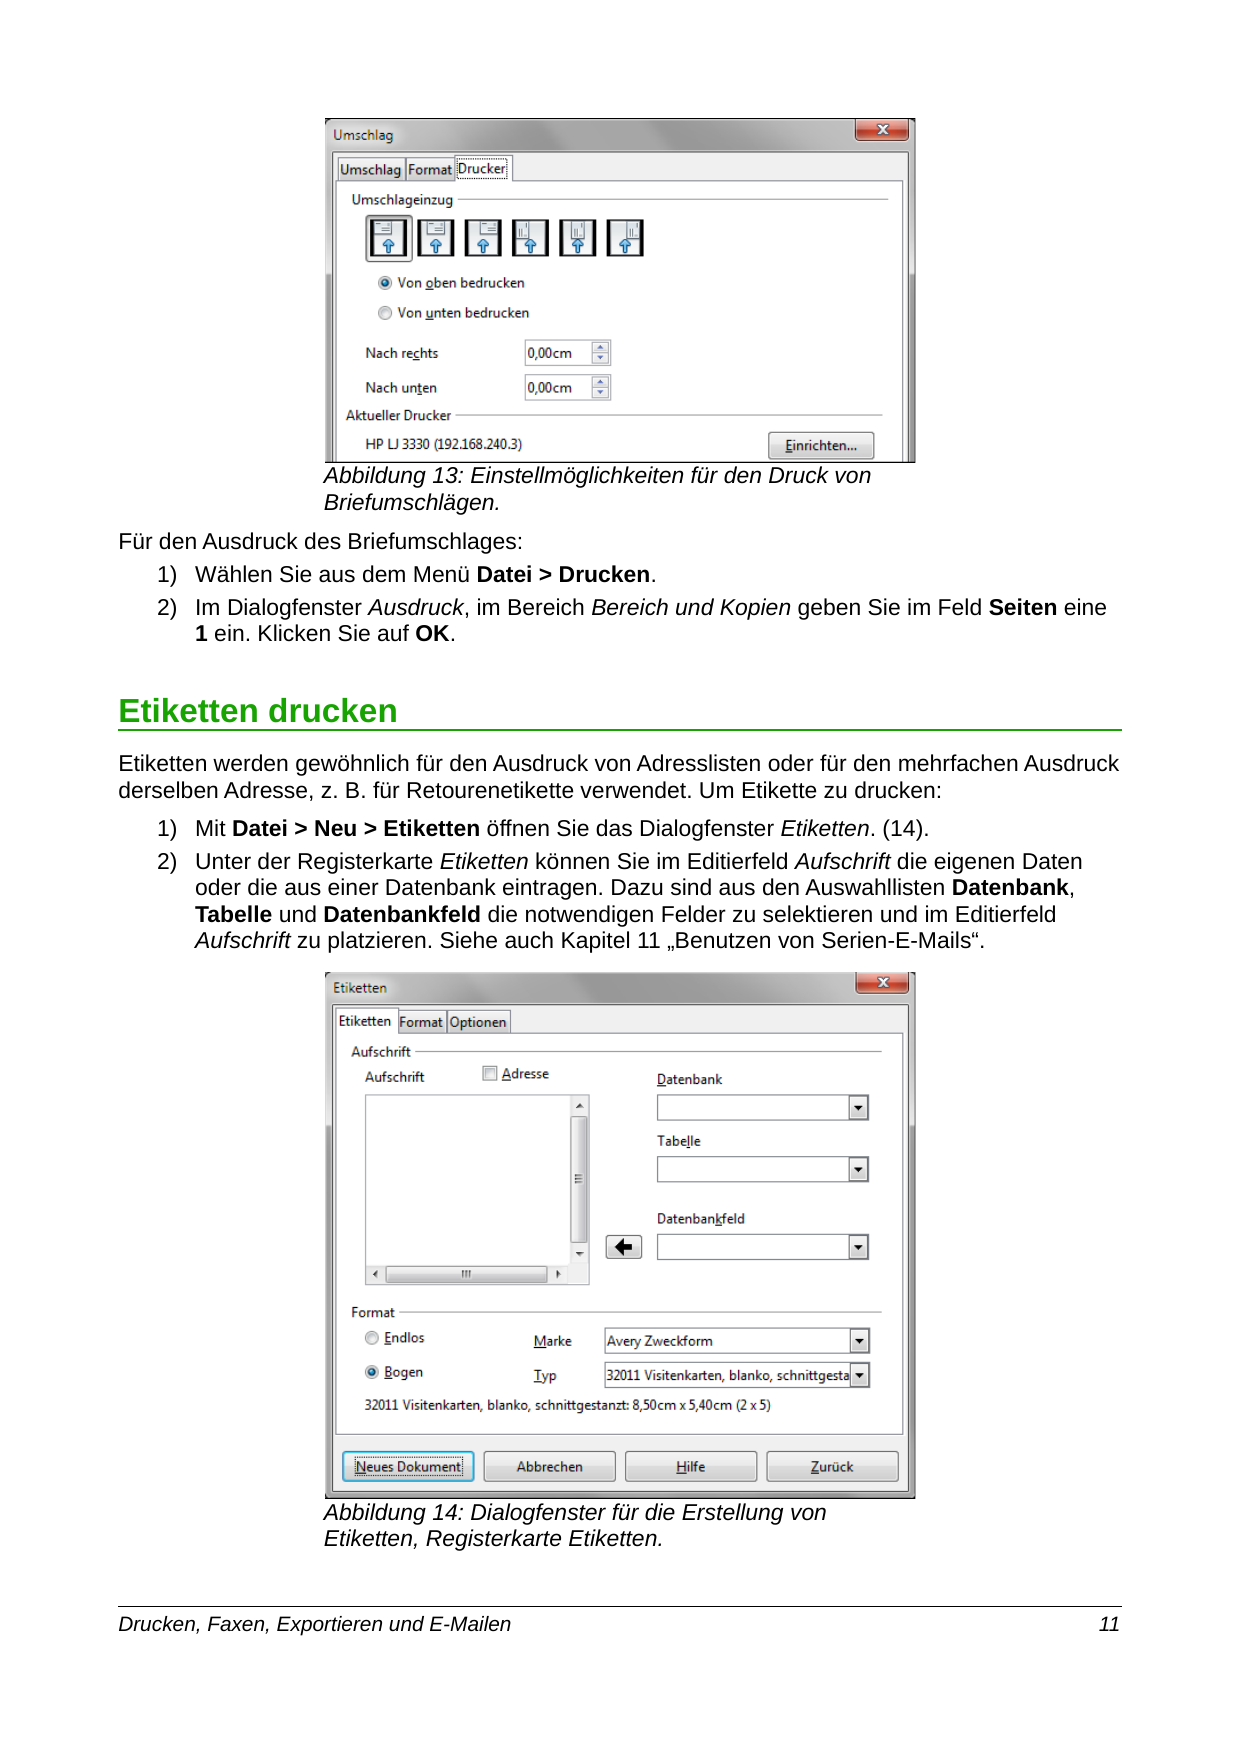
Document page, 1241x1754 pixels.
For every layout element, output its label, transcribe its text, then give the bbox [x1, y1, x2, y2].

picture [325, 118, 916, 463]
subtitle Etiketten drucken [118, 691, 1122, 729]
list Unter der Registerkarte Etiketten können Sie im Editierfeld Aufschrift die eigenen Daten oder die aus einer Datenbank eintragen. Dazu sind aus den Auswahllisten Datenbank, Tabelle und Datenbankfeld die notwendigen Felder zu selektieren und im Editierfeld Aufschrift zu platzieren. Siehe auch Kapitel 11 „Benutzen von Serien-E-Mails“. [177, 848, 1122, 953]
list Mit Datei > Neu > Etiketten öffnen Sie das Dialogfenster Etiketten. (Abbildung 14). [177, 815, 1122, 842]
list Im Dialogfenster Ausdruck, im Bereich Bereich und Kopien geben Sie im Feld Seiten eine 1 ein. Klicken Sie auf OK. [177, 594, 1122, 646]
picture [325, 972, 916, 1499]
text Abbildung 14: Dialogfenster für die Erstellung von Etiketten, Registerkarte Etiketten. [324, 972, 917, 1552]
list Wählen Sie aus dem Menü Datei > Drucken. [177, 561, 1122, 587]
text Abbildung 13: Einstellmöglichkeiten für den Druck von Briefumschlägen. [324, 118, 917, 515]
text Etiketten werden gewöhnlich für den Ausdruck von Adresslisten oder für den mehrfachen Ausdruck derselben Adresse, z. B. für Retourenetikette verwendet. Um Etikette zu drucken: [118, 750, 1122, 803]
list Für den Ausdruck des Briefumschlages: [118, 528, 1122, 555]
